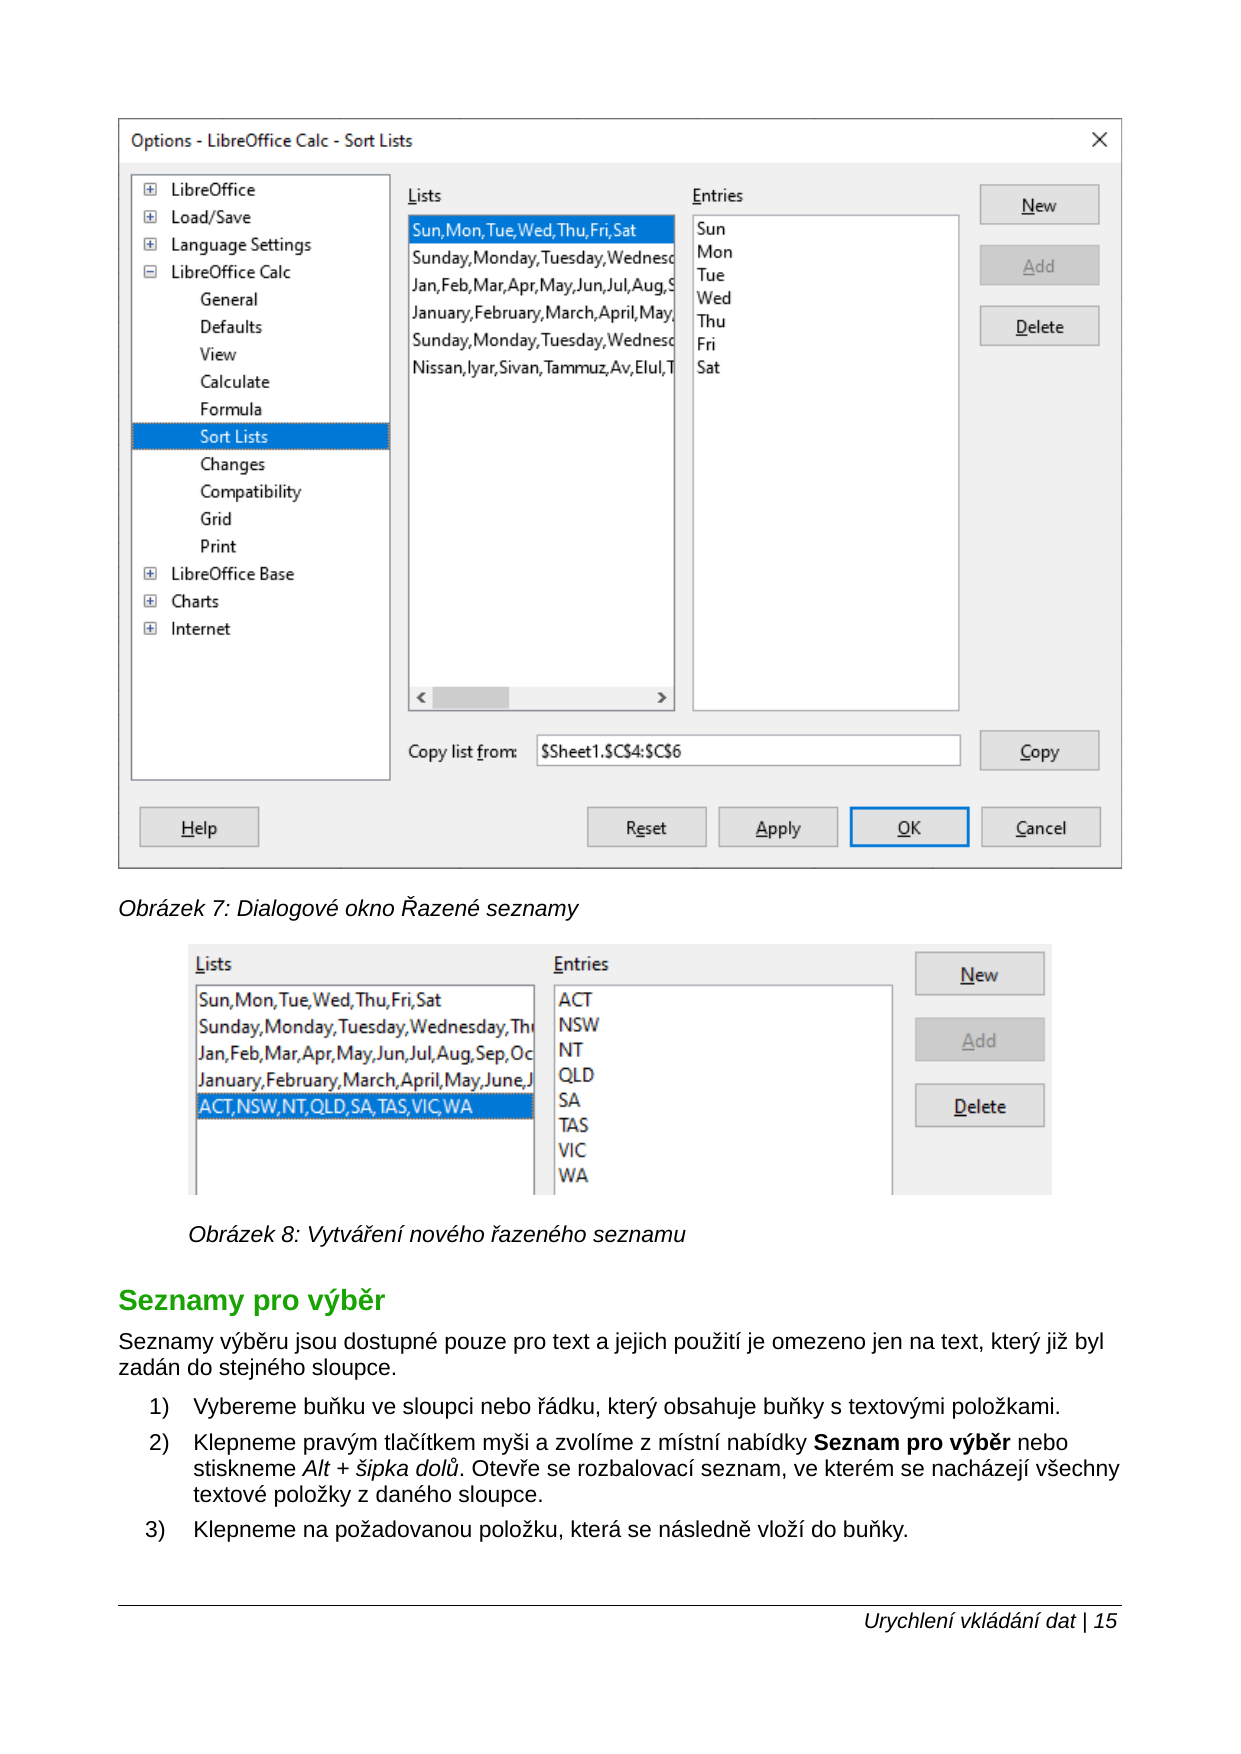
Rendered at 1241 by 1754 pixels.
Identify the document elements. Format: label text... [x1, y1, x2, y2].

list Vybereme buňku ve sloupci nebo řádku, který obsahuje buňky s textovými položkami. [169, 1393, 1122, 1419]
picture [188, 944, 1053, 1195]
text Seznamy výběru jsou dostupné pouze pro text a jejich použití je omezeno jen na text, který již byl zadán do stejného sloupce. [118, 1328, 1122, 1381]
picture [118, 118, 1123, 869]
subtitle Seznamy pro výběr [118, 1283, 1122, 1316]
text Obrázek 7: Dialogové okno Řazené seznamy [118, 869, 1122, 921]
text Obrázek 8: Vytváření nového řazeného seznamu [188, 1195, 1052, 1247]
list Klepneme pravým tlačítkem myši a zvolíme z místní nabídky Seznam pro výběr nebo stiskneme Alt + šipka dolů. Otevře se rozbalovací seznam, ve kterém se nacházejí všechny textové položky z daného sloupce. [169, 1428, 1122, 1507]
list Klepneme na požadovanou položku, která se následně vloží do buňky. [165, 1516, 1122, 1543]
